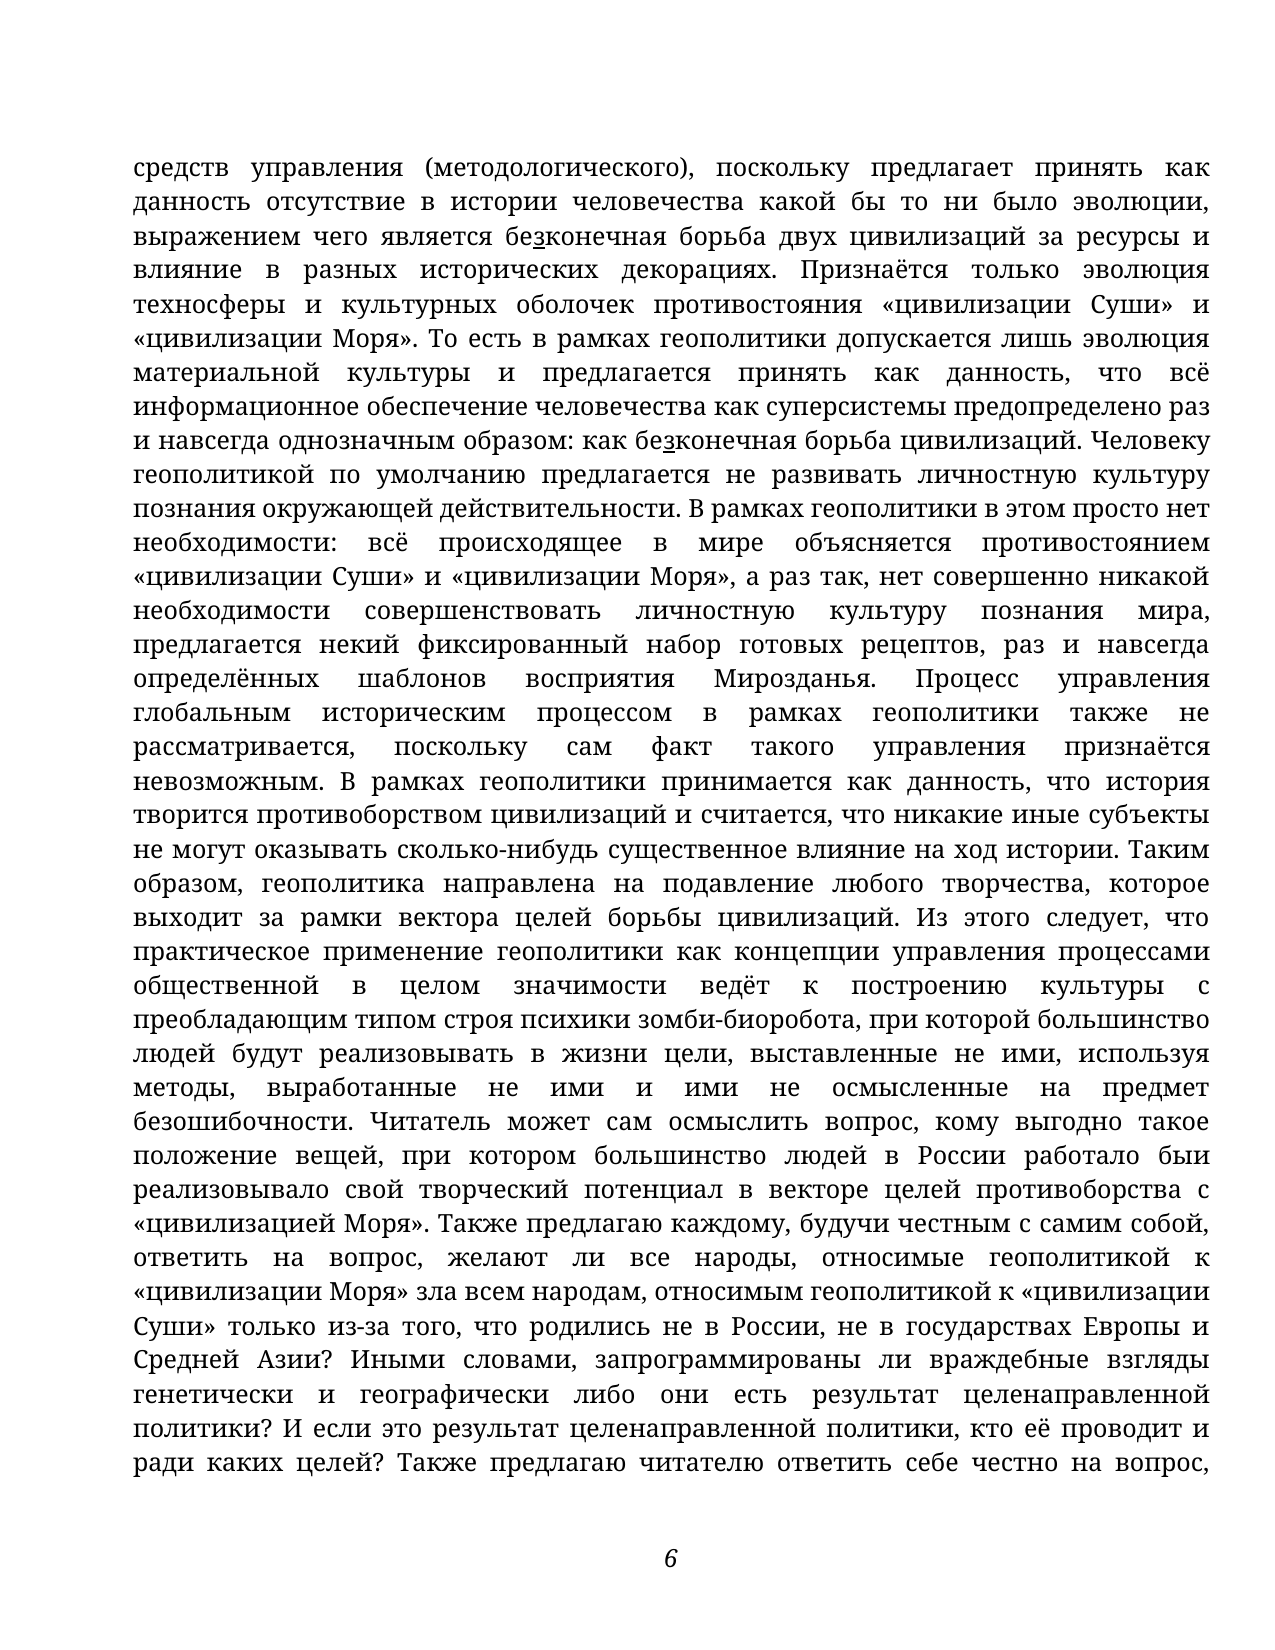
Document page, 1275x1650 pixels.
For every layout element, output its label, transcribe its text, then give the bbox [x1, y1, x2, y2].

text средств управления (методологического), поскольку предлагает принять как данность отсутствие в истории человечества какой бы то ни было эволюции, выражением чего является безконечная борьба двух цивилизаций за ресурсы и влияние в разных исторических декорациях. Признаётся только эволюция техносферы и культурных оболочек противостояния «цивилизации Суши» и «цивилизации Моря». То есть в рамках геополитики допускается лишь эволюция материальной культуры и предлагается принять как данность, что всё информационное обеспечение человечества как суперсистемы предопределено раз и навсегда однозначным образом: как безконечная борьба цивилизаций. Человеку геополитикой по умолчанию предлагается не развивать личностную культуру познания окружающей действительности. В рамках геополитики в этом просто нет необходимости: всё происходящее в мире объясняется противостоянием «цивилизации Суши» и «цивилизации Моря», а раз так, нет совершенно никакой необходимости совершенствовать личностную культуру познания мира, предлагается некий фиксированный набор готовых рецептов, раз и навсегда определённых шаблонов восприятия Мирозданья. Процесс управления глобальным историческим процессом в рамках геополитики также не рассматривается, поскольку сам факт такого управления признаётся невозможным. В рамках геополитики принимается как данность, что история творится противоборством цивилизаций и считается, что никакие иные субъекты не могут оказывать сколько-нибудь существенное влияние на ход истории. Таким образом, геополитика направлена на подавление любого творчества, которое выходит за рамки вектора целей борьбы цивилизаций. Из этого следует, что практическое применение геополитики как концепции управления процессами общественной в целом значимости ведёт к построению культуры с преобладающим типом строя психики зомби-биоробота, при которой большинство людей будут реализовывать в жизни цели, выставленные не ими, используя методы, выработанные не ими и ими не осмысленные на предмет безошибочности. Читатель может сам осмыслить вопрос, кому выгодно такое положение вещей, при котором большинство людей в России работало быи реализовывало свой творческий потенциал в векторе целей противоборства с «цивилизацией Моря». Также предлагаю каждому, будучи честным с самим собой, ответить на вопрос, желают ли все народы, относимые геополитикой к «цивилизации Моря» зла всем народам, относимым геополитикой к «цивилизации Суши» только из-за того, что родились не в России, не в государствах Европы и Средней Азии? Иными словами, запрограммированы ли враждебные взгляды генетически и географически либо они есть результат целенаправленной политики? И если это результат целенаправленной политики, кто её проводит и ради каких целей? Также предлагаю читателю ответить себе честно на вопрос, [133, 150, 1211, 1478]
